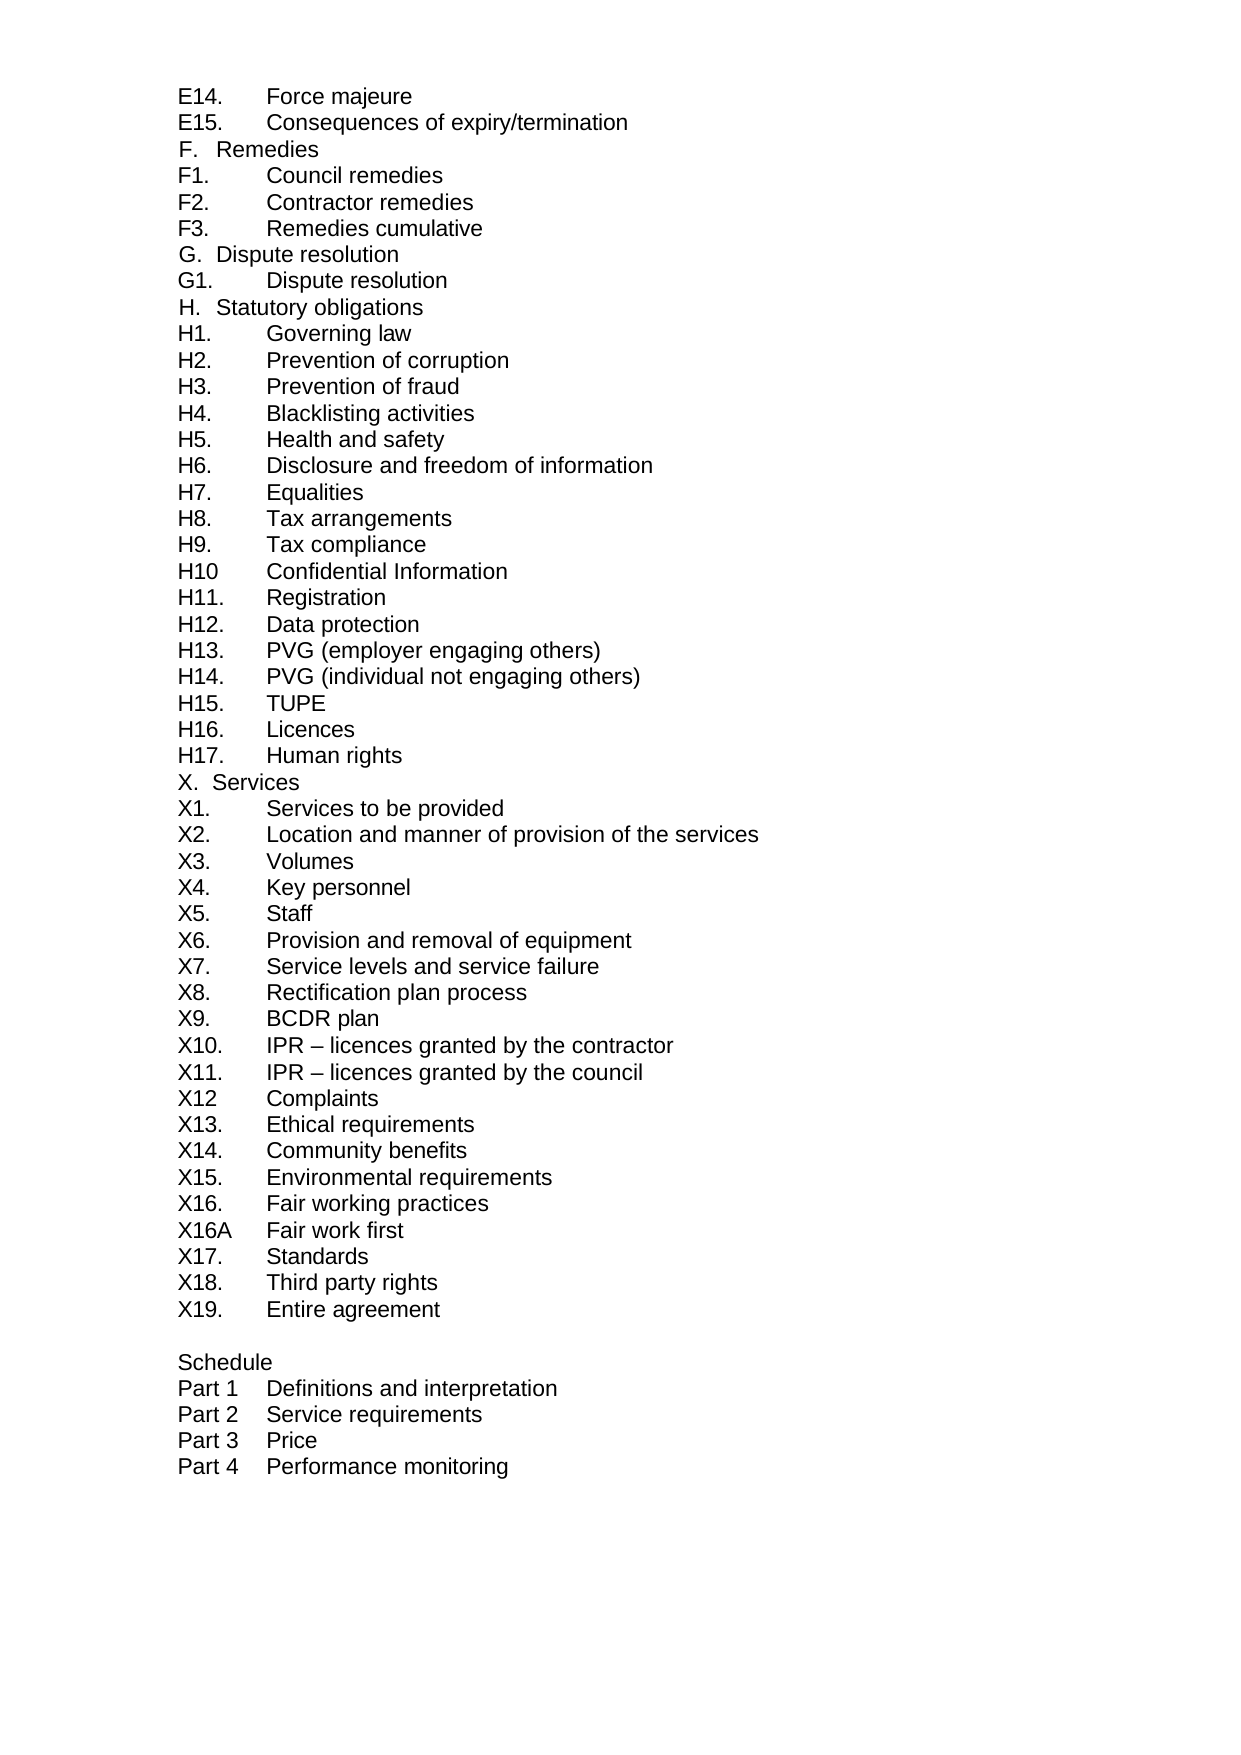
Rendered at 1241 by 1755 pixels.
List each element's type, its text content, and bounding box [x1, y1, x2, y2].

text H12. Data protection [177, 611, 1063, 637]
text H6. Disclosure and freedom of information H7. Equalities [177, 452, 663, 505]
text G1. Dispute resolution [177, 268, 1063, 294]
text X18. Third party rights X19. Entire agreement [177, 1269, 442, 1322]
list Remedies [178, 136, 1063, 162]
text X. Services [103, 769, 1063, 795]
text H8. Tax arrangements H9. Tax compliance [177, 505, 453, 558]
text E14. Force majeure [177, 83, 1063, 110]
text X5. Staff [177, 900, 1063, 927]
text X16A Fair work first X17. Standards [177, 1217, 404, 1269]
text X6. Provision and removal of equipment X7. Service levels and service failure X8. Rectification plan process [177, 927, 635, 1006]
text E15. Consequences of expiry/termination [177, 110, 1063, 136]
text H4. Blacklisting activities H5. Health and safety [177, 399, 476, 452]
text H10 Confidential Information H11. Registration [177, 558, 509, 611]
text H1. Governing law [177, 321, 1063, 347]
text X10. IPR – licences granted by the contractor X11. IPR – licences granted by the council X12 Complaints [177, 1032, 687, 1111]
text X9. BCDR plan [177, 1006, 1063, 1032]
text Part 3 Price [177, 1427, 1063, 1454]
text F3. Remedies cumulative [177, 215, 1063, 241]
text X2. Location and manner of provision of the services X3. Volumes [177, 821, 764, 874]
text H13. PVG (employer engaging others) H14. PVG (individual not engaging others) H15. TUPE [177, 637, 641, 716]
text X1. Services to be provided [177, 795, 1063, 821]
text F1. Council remedies F2. Contractor remedies [177, 162, 474, 215]
list Dispute resolution [178, 241, 1063, 268]
text Part 4 Performance monitoring [177, 1454, 1063, 1480]
text X13. Ethical requirements X14. Community benefits [177, 1111, 476, 1164]
text X15. Environmental requirements X16. Fair working practices [177, 1164, 553, 1217]
text Schedule [103, 1348, 1063, 1375]
text X4. Key personnel [177, 874, 1063, 900]
list Statutory obligations [178, 294, 1063, 321]
text H16. Licences H17. Human rights [177, 716, 403, 769]
text H2. Prevention of corruption H3. Prevention of fraud [177, 347, 510, 399]
text Part 1 Definitions and interpretation Part 2 Service requirements [177, 1375, 558, 1427]
